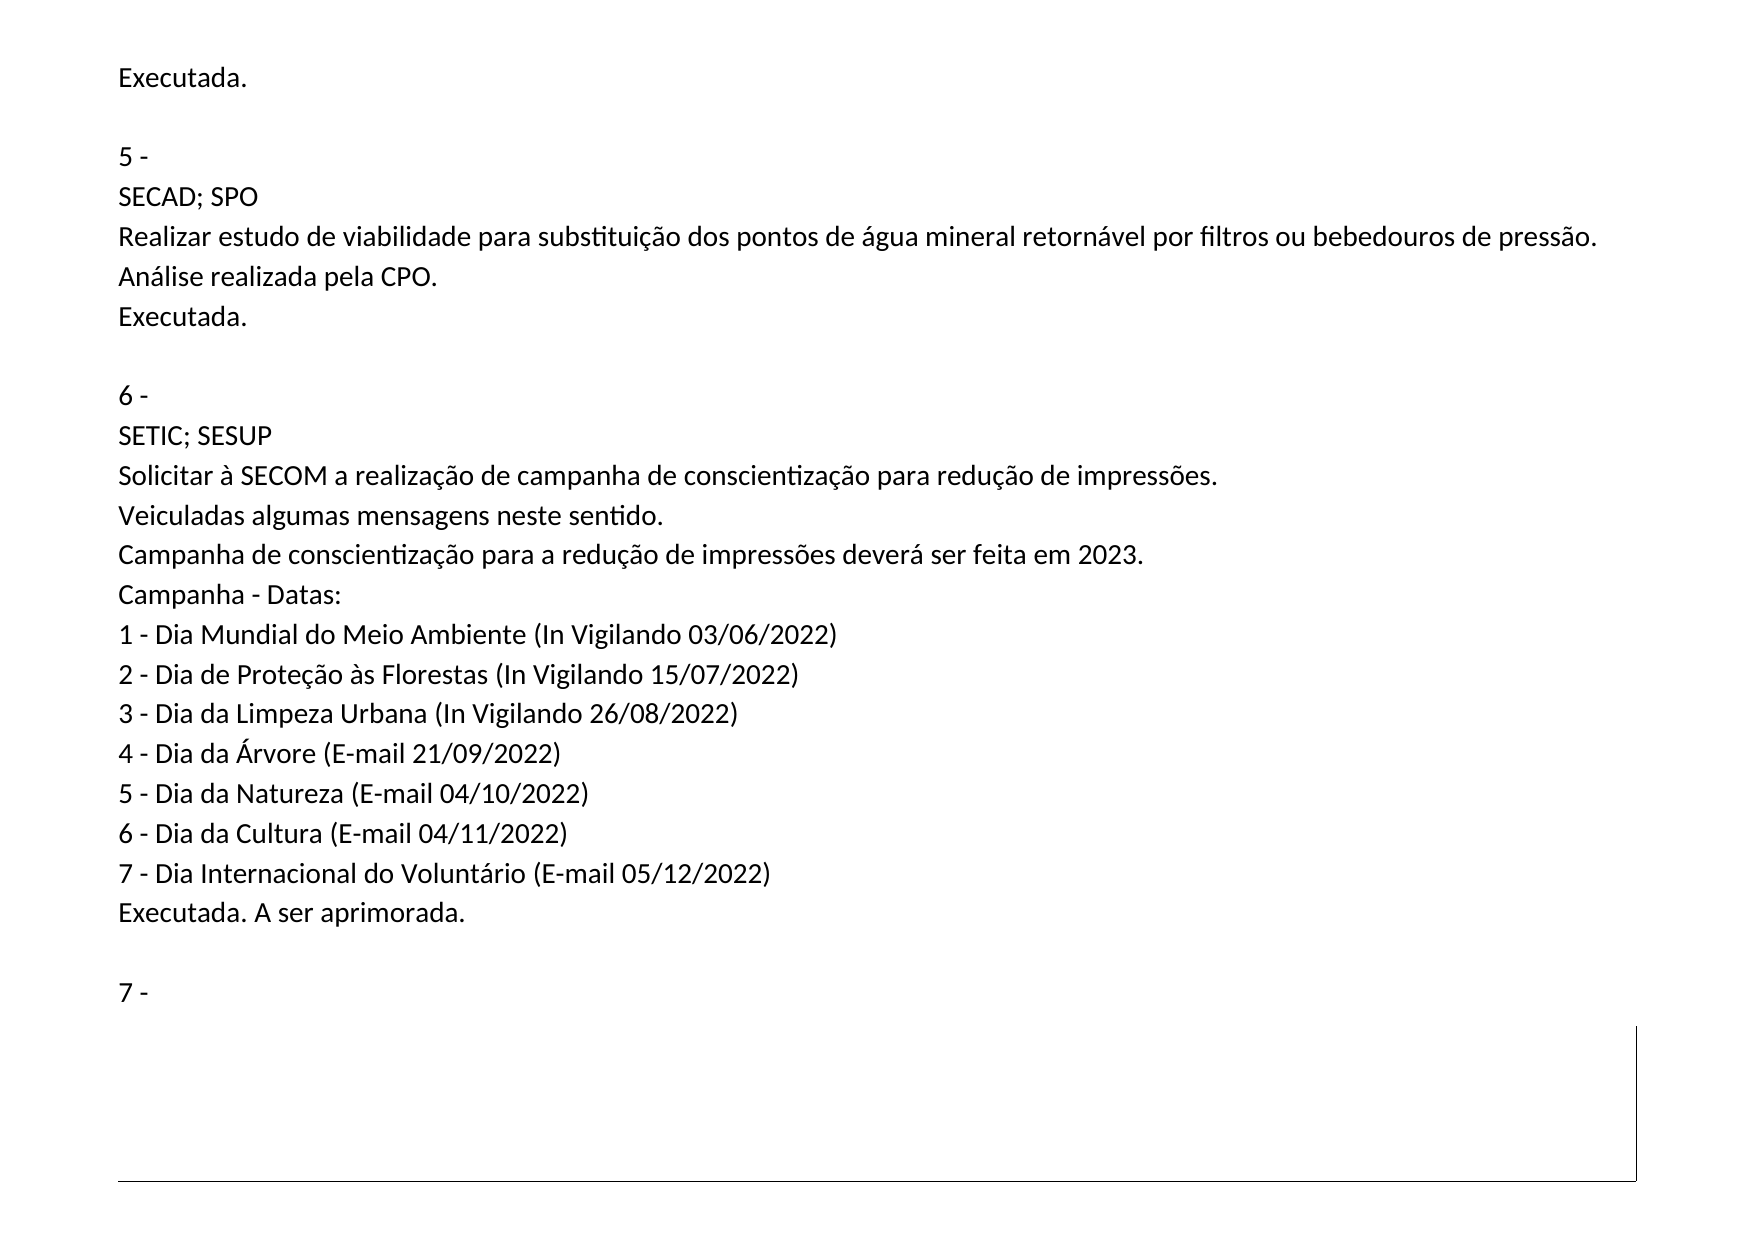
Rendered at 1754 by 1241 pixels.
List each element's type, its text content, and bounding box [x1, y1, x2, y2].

text 1 - Dia Mundial do Meio Ambiente (In Vigilando 03/06/2022) [118, 616, 1636, 652]
text 2 - Dia de Proteção às Florestas (In Vigilando 15/07/2022) [118, 656, 1636, 691]
text Executada. [118, 298, 1636, 333]
text Realizar estudo de viabilidade para substituição dos pontos de água mineral retornável por filtros ou bebedouros de pressão. [118, 218, 1636, 254]
text 3 - Dia da Limpeza Urbana (In Vigilando 26/08/2022) [118, 696, 1636, 731]
text 6 - Dia da Cultura (E-mail 04/11/2022) [118, 815, 1636, 851]
text 4 - Dia da Árvore (E-mail 21/09/2022) [118, 735, 1636, 771]
text Campanha - Datas: [118, 576, 1636, 612]
text SETIC; SESUP [118, 417, 1636, 453]
text 6 - [118, 377, 1636, 413]
text Executada. A ser aprimorada. [118, 894, 1636, 930]
text SECAD; SPO [118, 178, 1636, 214]
text 7 - [118, 974, 1636, 1010]
text Solicitar à SECOM a realização de campanha de conscientização para redução de impressões. [118, 457, 1636, 492]
text 5 - Dia da Natureza (E-mail 04/10/2022) [118, 775, 1636, 811]
text Análise realizada pela CPO. [118, 258, 1636, 293]
text 5 - [118, 138, 1636, 174]
text Campanha de conscientização para a redução de impressões deverá ser feita em 2023. [118, 536, 1636, 572]
text Executada. [118, 59, 1636, 94]
text 7 - Dia Internacional do Voluntário (E-mail 05/12/2022) [118, 855, 1636, 890]
text Veiculadas algumas mensagens neste sentido. [118, 497, 1636, 532]
